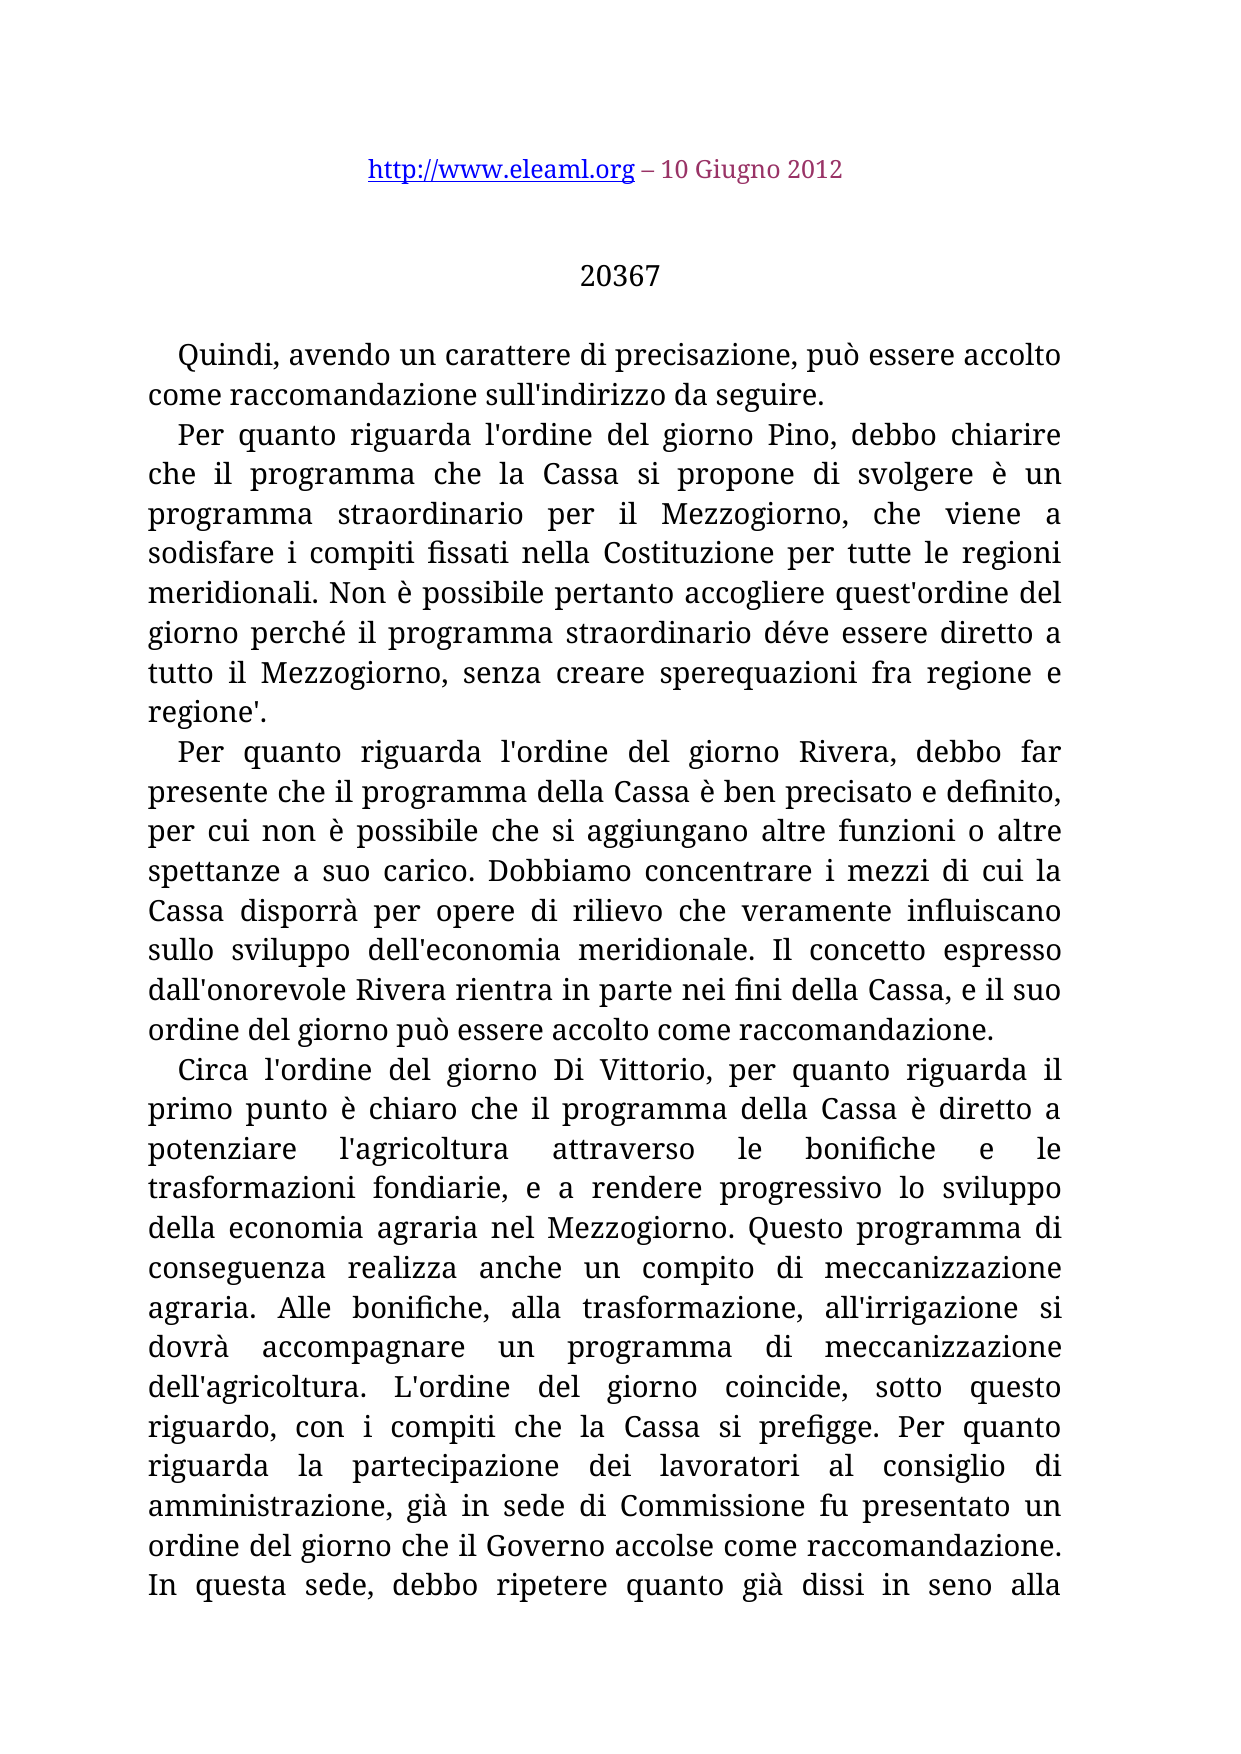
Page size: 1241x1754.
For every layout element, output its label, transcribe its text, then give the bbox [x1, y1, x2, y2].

text Quindi, avendo un carattere di precisazione, può essere accolto come raccomandazione sull'indirizzo da seguire. [148, 334, 1063, 414]
text Per quanto riguarda l'ordine del giorno Pino, debbo chiarire che il programma che la Cassa si propone di svolgere è un programma straordinario per il Mezzogiorno, che viene a sodisfare i compiti fissati nella Costituzione per tutte le regioni meridionali. Non è possibile pertanto accogliere quest'ordine del giorno perché il programma straordinario déve essere diretto a tutto il Mezzogiorno, senza creare sperequazioni fra regione e regione'. [148, 414, 1063, 731]
text Circa l'ordine del giorno Di Vittorio, per quanto riguarda il primo punto è chiaro che il programma della Cassa è diretto a potenziare l'agricoltura attraverso le bonifiche e le trasformazioni fondiarie, e a rendere progressivo lo sviluppo della economia agraria nel Mezzogiorno. Questo programma di conseguenza realizza anche un compito di meccanizzazione agraria. Alle bonifiche, alla trasformazione, all'irrigazione si dovrà accompagnare un programma di meccanizzazione dell'agricoltura. L'ordine del giorno coincide, sotto questo riguardo, con i compiti che la Cassa si prefigge. Per quanto riguarda la partecipazione dei lavoratori al consiglio di amministrazione, già in sede di Commissione fu presentato un ordine del giorno che il Governo accolse come raccomandazione. In questa sede, debbo ripetere quanto già dissi in seno alla [148, 1049, 1063, 1604]
text 20367 [148, 255, 1063, 295]
text Per quanto riguarda l'ordine del giorno Rivera, debbo far presente che il programma della Cassa è ben precisato e definito, per cui non è possibile che si aggiungano altre funzioni o altre spettanze a suo carico. Dobbiamo concentrare i mezzi di cui la Cassa disporrà per opere di rilievo che veramente influiscano sullo sviluppo dell'economia meridionale. Il concetto espresso dall'onorevole Rivera rientra in parte nei fini della Cassa, e il suo ordine del giorno può essere accolto come raccomandazione. [148, 731, 1063, 1049]
